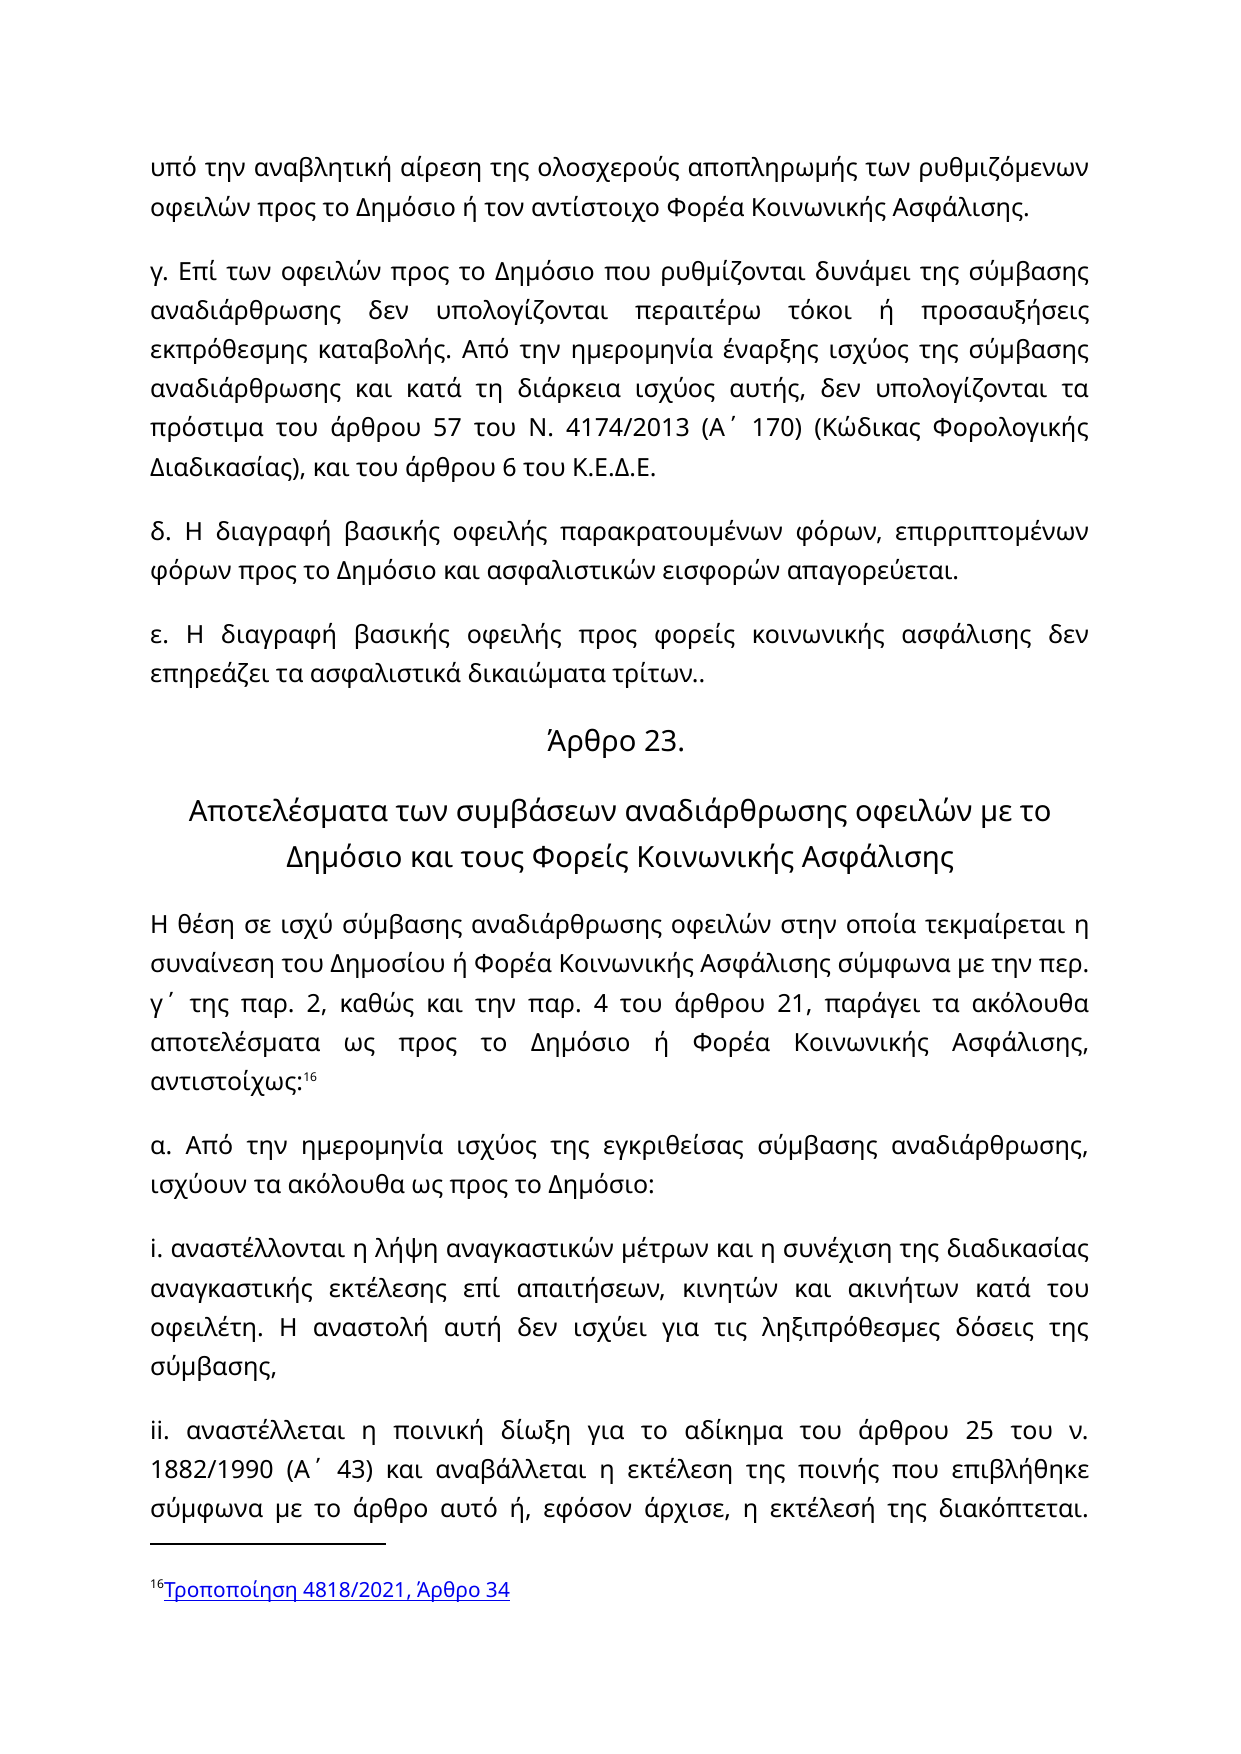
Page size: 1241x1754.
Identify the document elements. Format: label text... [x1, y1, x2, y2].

text ε. Η διαγραφή βασικής οφειλής προς φορείς κοινωνικής ασφάλισης δεν επηρεάζει τα ασφαλιστικά δικαιώματα τρίτων.. [150, 617, 1090, 690]
text Η θέση σε ισχύ σύμβασης αναδιάρθρωσης οφειλών στην οποία τεκμαίρεται η συναίνεση του Δημοσίου ή Φορέα Κοινωνικής Ασφάλισης σύμφωνα με την περ. γ΄ της παρ. 2, καθώς και την παρ. 4 του άρθρου 21, παράγει τα ακόλουθα αποτελέσματα ως προς το Δημόσιο ή Φορέα Κοινωνικής Ασφάλισης, αντιστοίχως: [150, 907, 1090, 1098]
subtitle Άρθρο 23. [150, 720, 1090, 760]
text Τροποποίηση 4818/2021, Άρθρο 34 [150, 1576, 1090, 1604]
text υπό την αναβλητική αίρεση της ολοσχερούς αποπληρωμής των ρυθμιζόμενων οφειλών προς το Δημόσιο ή τον αντίστοιχο Φορέα Κοινωνικής Ασφάλισης. [150, 150, 1090, 223]
text i. αναστέλλονται η λήψη αναγκαστικών μέτρων και η συνέχιση της διαδικασίας αναγκαστικής εκτέλεσης επί απαιτήσεων, κινητών και ακινήτων κατά του οφειλέτη. Η αναστολή αυτή δεν ισχύει για τις ληξιπρόθεσμες δόσεις της σύμβασης, [150, 1231, 1090, 1383]
text ii. αναστέλλεται η ποινική δίωξη για το αδίκημα του άρθρου 25 του ν. 1882/1990 (Α΄ 43) και αναβάλλεται η εκτέλεση της ποινής που επιβλήθηκε σύμφωνα με το άρθρο αυτό ή, εφόσον άρχισε, η εκτέλεσή της διακόπτεται. [150, 1413, 1090, 1525]
text γ. Επί των οφειλών προς το Δημόσιο που ρυθμίζονται δυνάμει της σύμβασης αναδιάρθρωσης δεν υπολογίζονται περαιτέρω τόκοι ή προσαυξήσεις εκπρόθεσμης καταβολής. Από την ημερομηνία έναρξης ισχύος της σύμβασης αναδιάρθρωσης και κατά τη διάρκεια ισχύος αυτής, δεν υπολογίζονται τα πρόστιμα του άρθρου 57 του Ν. 4174/2013 (Α΄ 170) (Κώδικας Φορολογικής Διαδικασίας), και του άρθρου 6 του Κ.Ε.Δ.Ε. [150, 253, 1090, 483]
subtitle Αποτελέσματα των συμβάσεων αναδιάρθρωσης οφειλών με το Δημόσιο και τους Φορείς Κοινωνικής Ασφάλισης [150, 791, 1090, 876]
text α. Από την ημερομηνία ισχύος της εγκριθείσας σύμβασης αναδιάρθρωσης, ισχύουν τα ακόλουθα ως προς το Δημόσιο: [150, 1128, 1090, 1201]
text δ. Η διαγραφή βασικής οφειλής παρακρατουμένων φόρων, επιρριπτομένων φόρων προς το Δημόσιο και ασφαλιστικών εισφορών απαγορεύεται. [150, 513, 1090, 587]
